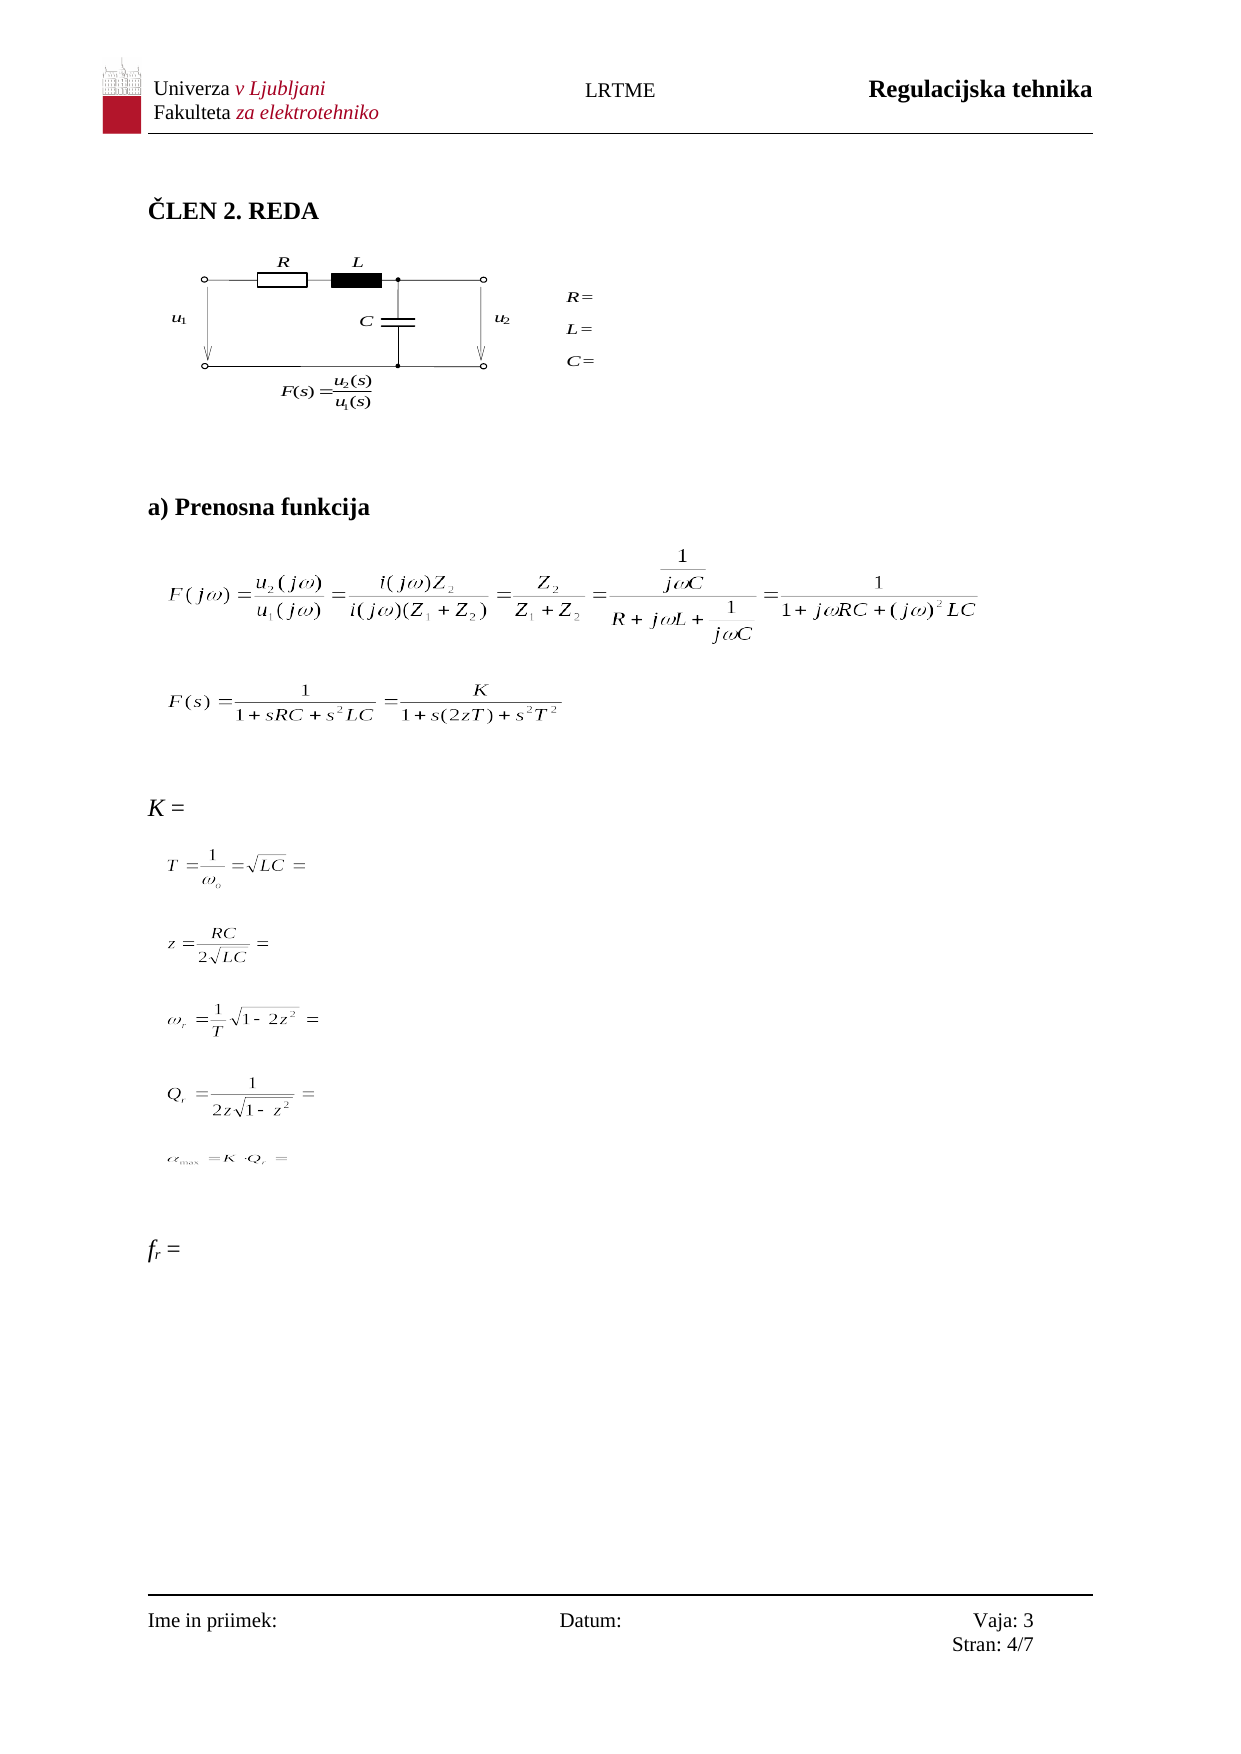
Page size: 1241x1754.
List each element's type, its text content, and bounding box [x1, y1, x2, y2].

text fr = [148, 1234, 1093, 1262]
text a) Prenosna funkcija [148, 492, 1093, 520]
picture [102, 57, 142, 134]
text K = [148, 793, 1093, 821]
text Člen 2. reda [148, 196, 1093, 225]
